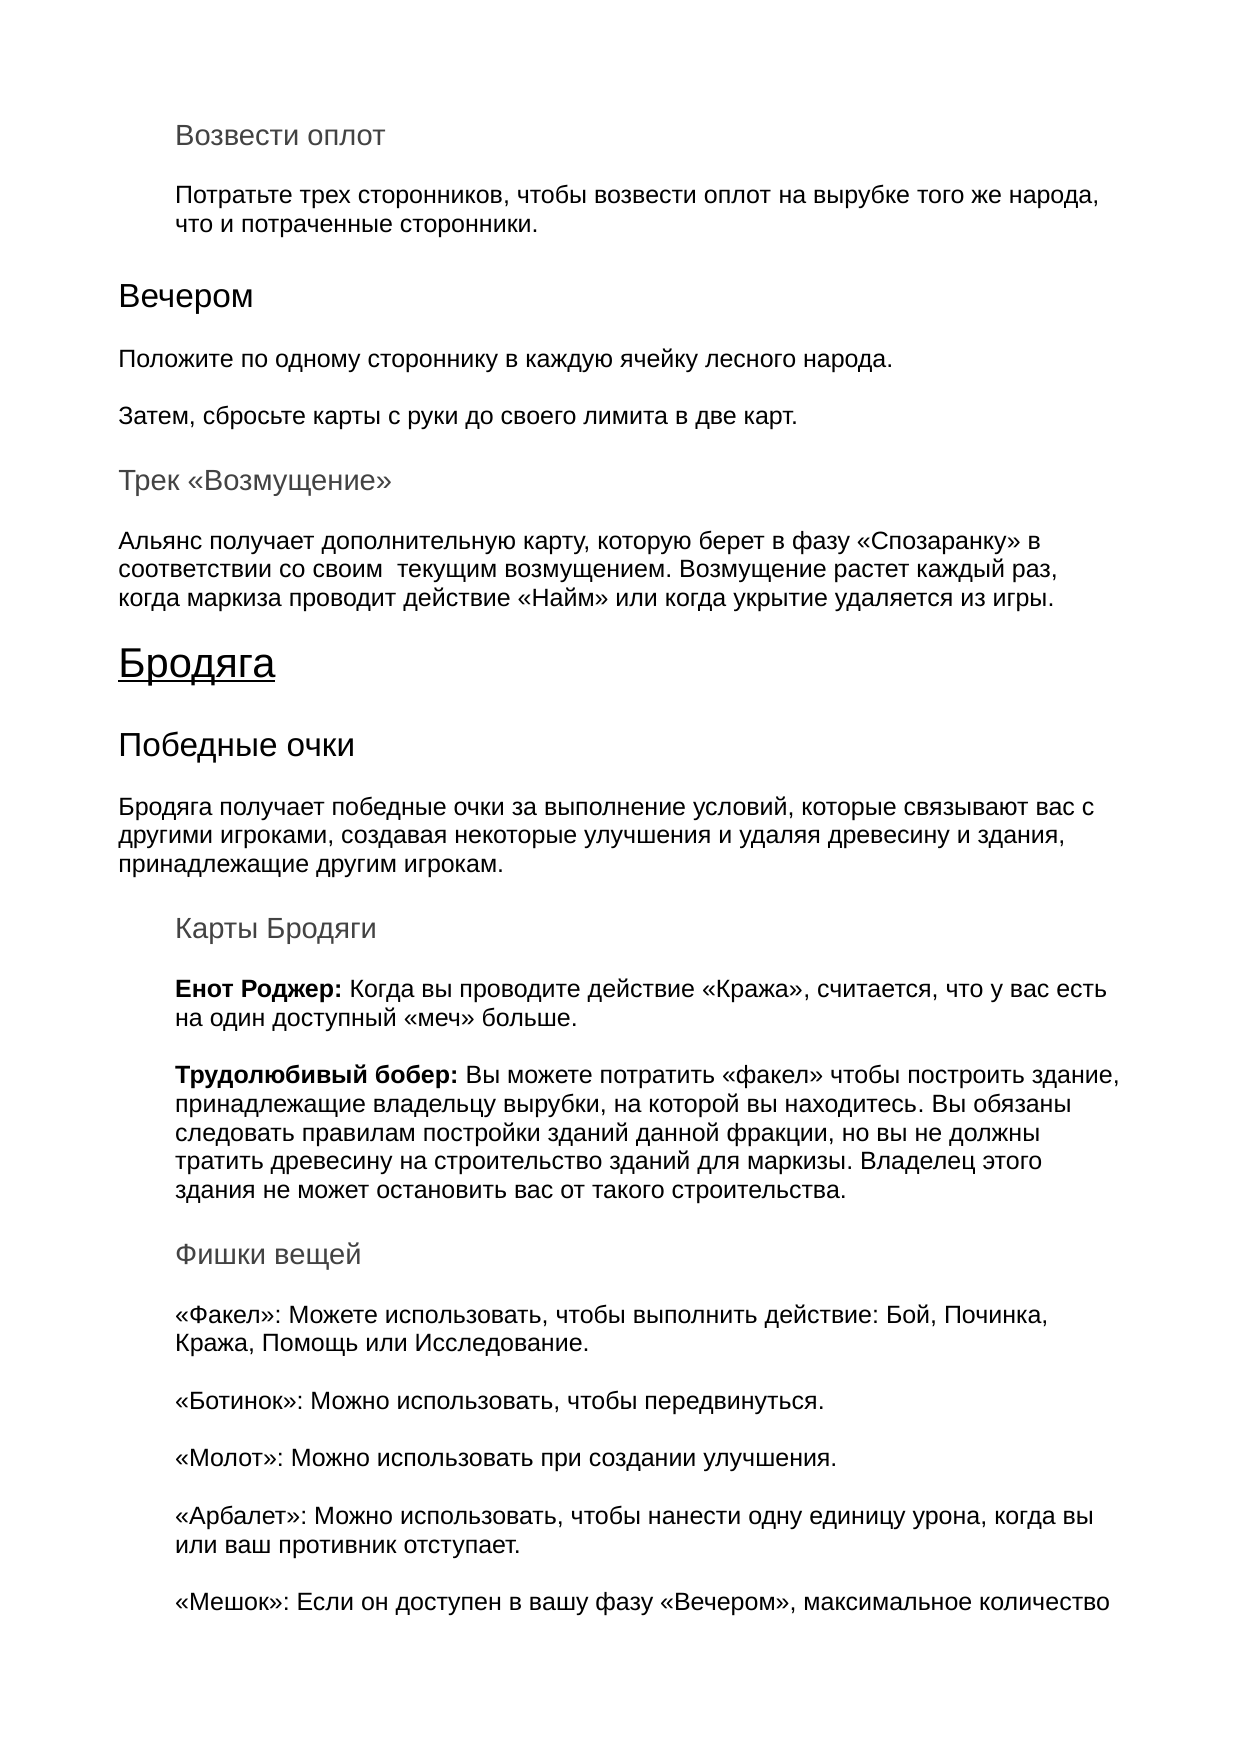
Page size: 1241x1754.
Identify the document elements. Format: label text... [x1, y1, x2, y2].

text «Молот»: Можно использовать при создании улучшения. [175, 1443, 1122, 1472]
text «Арбалет»: Можно использовать, чтобы нанести одну единицу урона, когда вы или ваш противник отступает. [175, 1501, 1122, 1558]
text Карты Бродяги [175, 912, 1122, 945]
text Трудолюбивый бобер: Вы можете потратить «факел» чтобы построить здание, принадлежащие владельцу вырубки, на которой вы находитесь. Вы обязаны следовать правилам постройки зданий данной фракции, но вы не должны тратить древесину на строительство зданий для маркизы. Владелец этого здания не может остановить вас от такого строительства. [175, 1060, 1122, 1204]
text Затем, сбросьте карты с руки до своего лимита в две карт. [118, 401, 1122, 430]
text Возвести оплот [175, 118, 1122, 152]
text «Факел»: Можете использовать, чтобы выполнить действие: Бой, Починка, Кража, Помощь или Исследование. [175, 1300, 1122, 1357]
text Победные очки [118, 724, 1122, 763]
text «Ботинок»: Можно использовать, чтобы передвинуться. [175, 1386, 1122, 1415]
text «Мешок»: Если он доступен в вашу фазу «Вечером», максимальное количество [175, 1587, 1122, 1616]
text Положите по одному стороннику в каждую ячейку лесного народа. [118, 343, 1122, 372]
text Трек «Возмущение» [118, 463, 1122, 497]
text Енот Роджер: Когда вы проводите действие «Кража», считается, что у вас есть на один доступный «меч» больше. [175, 974, 1122, 1031]
text Альянс получает дополнительную карту, которую берет в фазу «Спозаранку» в соответствии со своим текущим возмущением. Возмущение растет каждый раз, когда маркиза проводит действие «Найм» или когда укрытие удаляется из игры. [118, 526, 1122, 612]
text Бродяга получает победные очки за выполнение условий, которые связывают вас с другими игроками, создавая некоторые улучшения и удаляя древесину и здания, принадлежащие другим игрокам. [118, 792, 1122, 878]
text Бродяга [118, 638, 1122, 686]
text Фишки вещей [175, 1237, 1122, 1271]
text Потратьте трех сторонников, чтобы возвести оплот на вырубке того же народа, что и потраченные сторонники. [175, 180, 1122, 238]
text Вечером [118, 276, 1122, 315]
